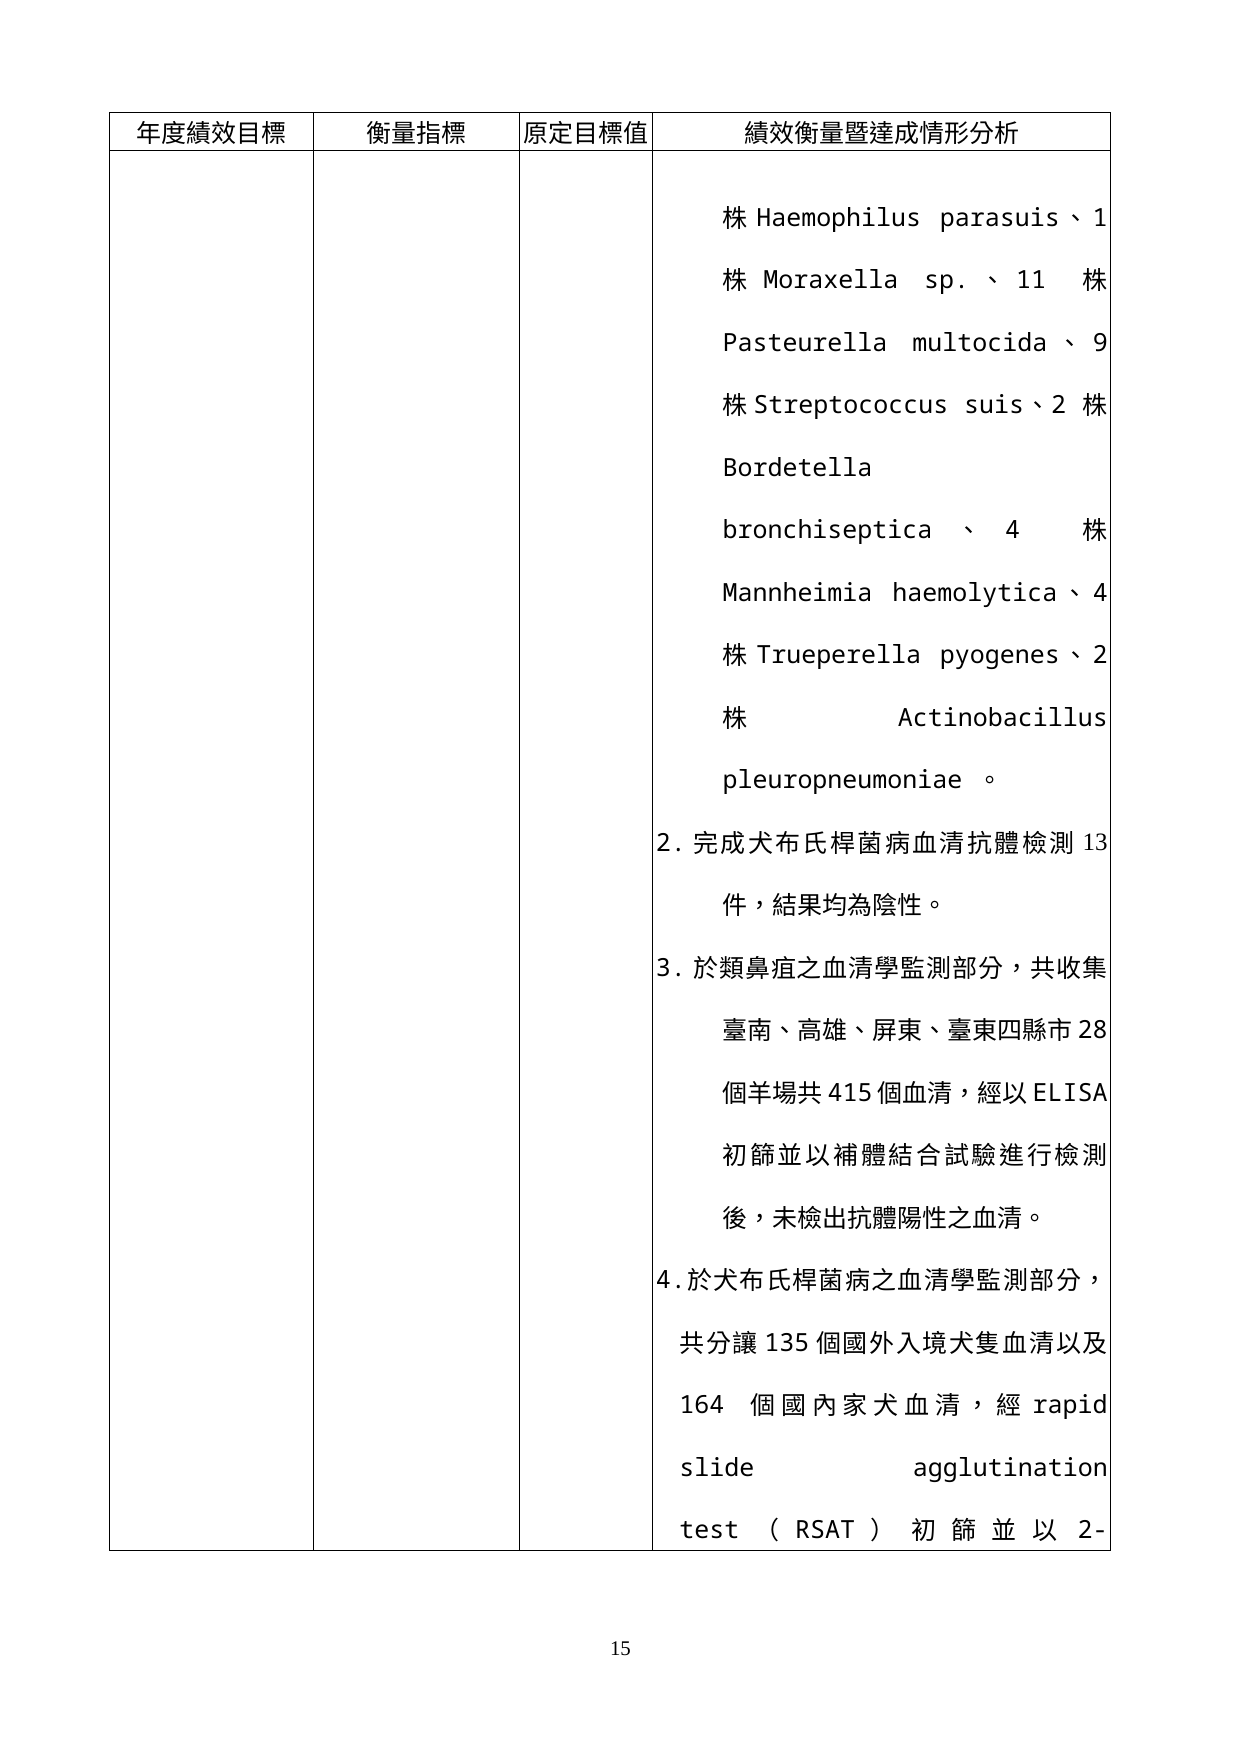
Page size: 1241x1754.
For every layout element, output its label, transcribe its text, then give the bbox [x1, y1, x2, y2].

table_header 原定目標值 [520, 113, 652, 149]
table_cell [520, 151, 652, 1550]
table_header 績效衡量暨達成情形分析 [653, 113, 1110, 149]
table_header 衡量指標 [314, 113, 519, 149]
table_cell [314, 151, 519, 1550]
table_header 年度績效目標 [110, 113, 313, 149]
table_cell 株Haemophilus parasuis、1株Moraxella sp.、11 株Pasteurella multocida、9 株Streptococcus suis、2 株Bordetella bronchiseptica、4 株Mannheimia haemolytica、4 株Trueperella pyogenes、2 株Actinobacillus pleuropneumoniae 。 完成犬布氏桿菌病血清抗體檢測13件，結果均為陰性。 於類鼻疽之血清學監測部分，共收集臺南、高雄、屏東、臺東四縣市28個羊場共415個血清，經以ELISA初篩並以補體結合試驗進行檢測後，未檢出抗體陽性之血清。 4.於犬布氏桿菌病之血清學監測部分，共分讓135個國外入境犬隻血清以及164 個國內家犬血清，經rapid slide agglutination test（RSAT）初篩並以2- [653, 151, 1110, 1550]
table_cell [110, 151, 313, 1550]
